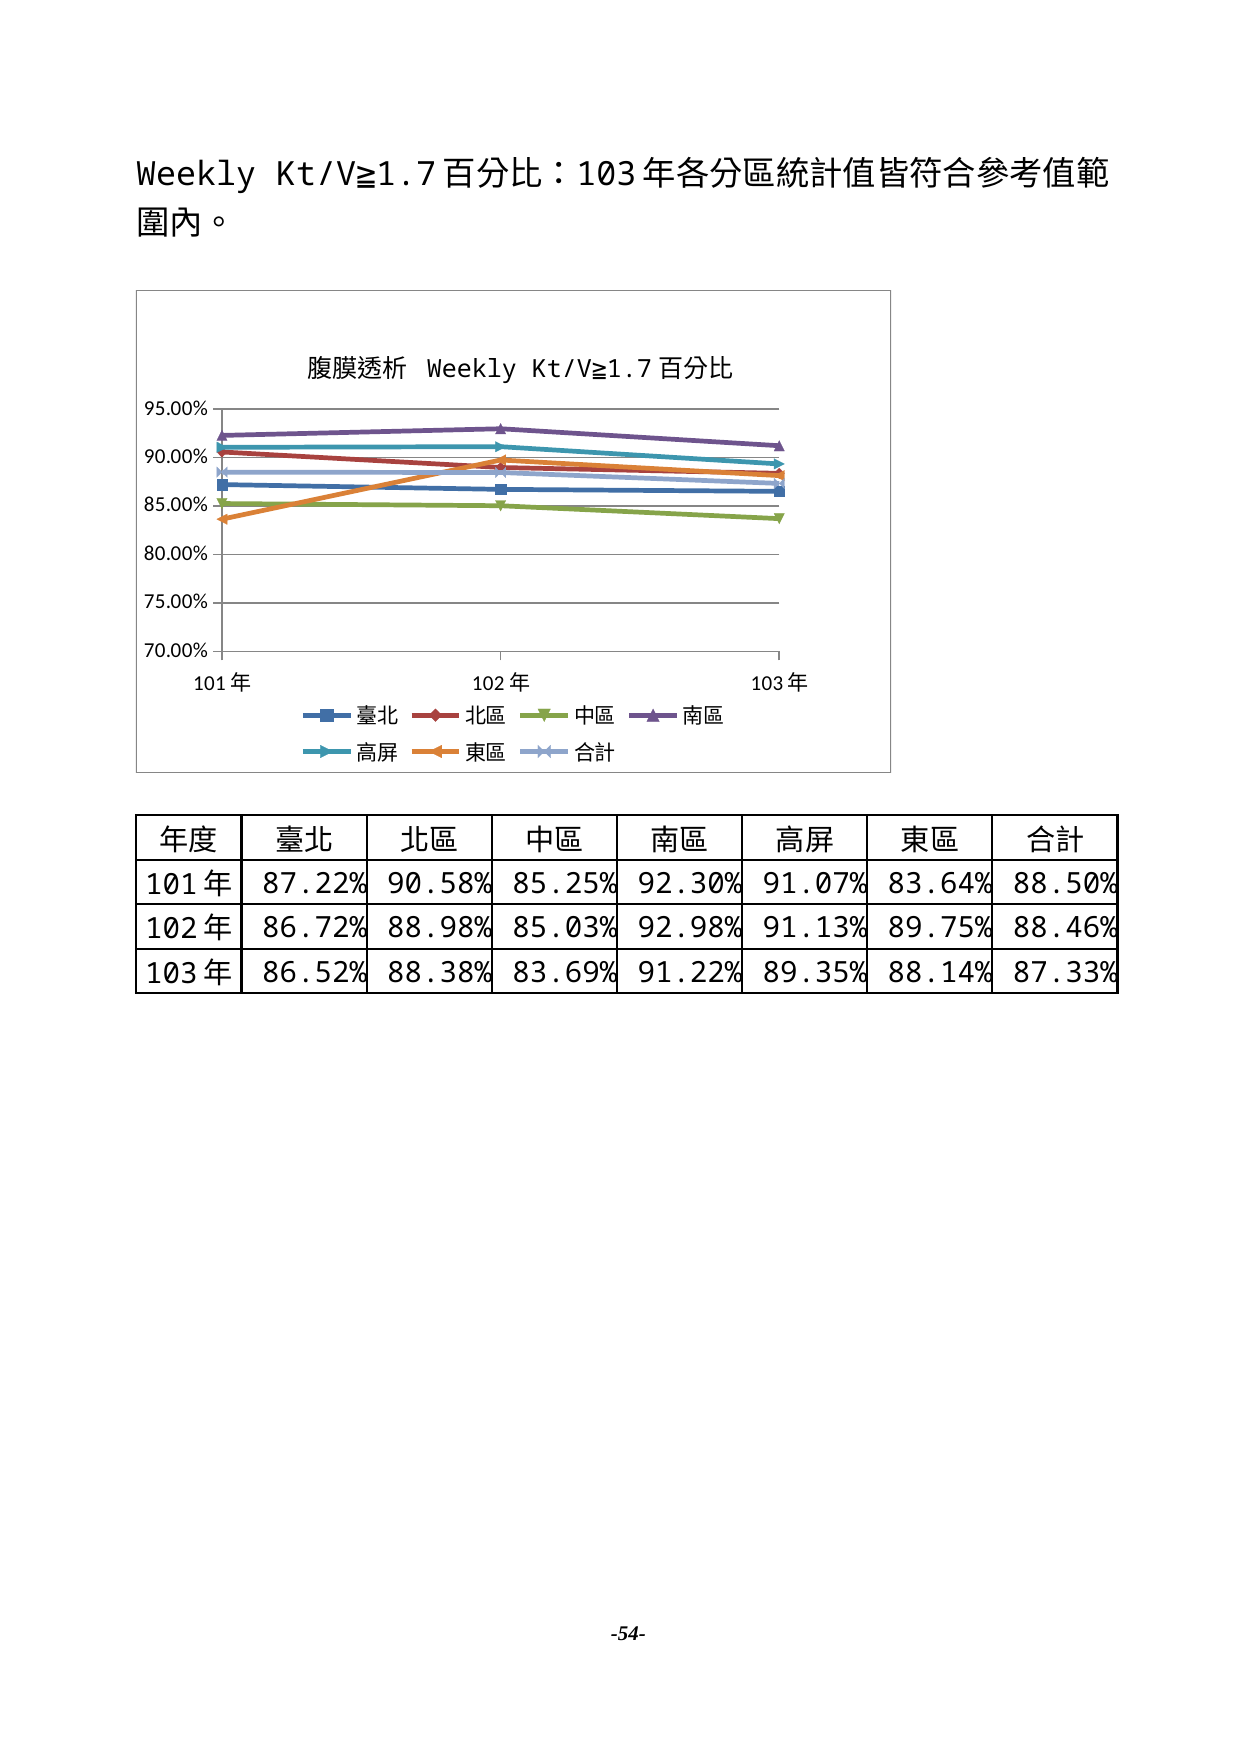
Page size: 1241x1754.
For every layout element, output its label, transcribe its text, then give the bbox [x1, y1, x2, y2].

table_cell 87.33% [993, 950, 1116, 992]
table_cell 83.69% [493, 950, 616, 992]
table_cell 87.22% [243, 861, 366, 903]
table_cell 合計 [993, 816, 1116, 858]
table_cell 86.52% [243, 950, 366, 992]
table_cell 89.35% [743, 950, 866, 992]
table_cell 88.46% [993, 905, 1116, 947]
table_cell 89.75% [868, 905, 991, 947]
table_cell 臺北 [243, 816, 366, 858]
table_cell 88.98% [368, 905, 491, 947]
table_cell [136, 289, 1122, 814]
table_header Weekly Kt/V≧1.7百分比：103年各分區統計值皆符合參考值範圍內。 [136, 147, 1122, 289]
table_cell 東區 [868, 816, 991, 858]
table_cell 88.38% [368, 950, 491, 992]
table_cell 83.64% [868, 861, 991, 903]
table_cell 90.58% [368, 861, 491, 903]
table_cell 102年 [137, 905, 240, 947]
table_cell 北區 [368, 816, 491, 858]
table_cell 85.25% [493, 861, 616, 903]
table_cell 88.14% [868, 950, 991, 992]
table_cell 91.22% [618, 950, 741, 992]
table_cell 南區 [618, 816, 741, 858]
table_cell 86.72% [243, 905, 366, 947]
table_cell 92.98% [618, 905, 741, 947]
table_cell 中區 [493, 816, 616, 858]
table_cell 92.30% [618, 861, 741, 903]
table_cell 91.13% [743, 905, 866, 947]
table_cell 101年 [137, 861, 240, 903]
table_header [136, 773, 236, 812]
table_cell 年度 [137, 816, 240, 858]
table_cell 88.50% [993, 861, 1116, 903]
table_cell 91.07% [743, 861, 866, 903]
table_cell 高屏 [743, 816, 866, 858]
table_cell 103年 [137, 950, 240, 992]
table_cell 85.03% [493, 905, 616, 947]
